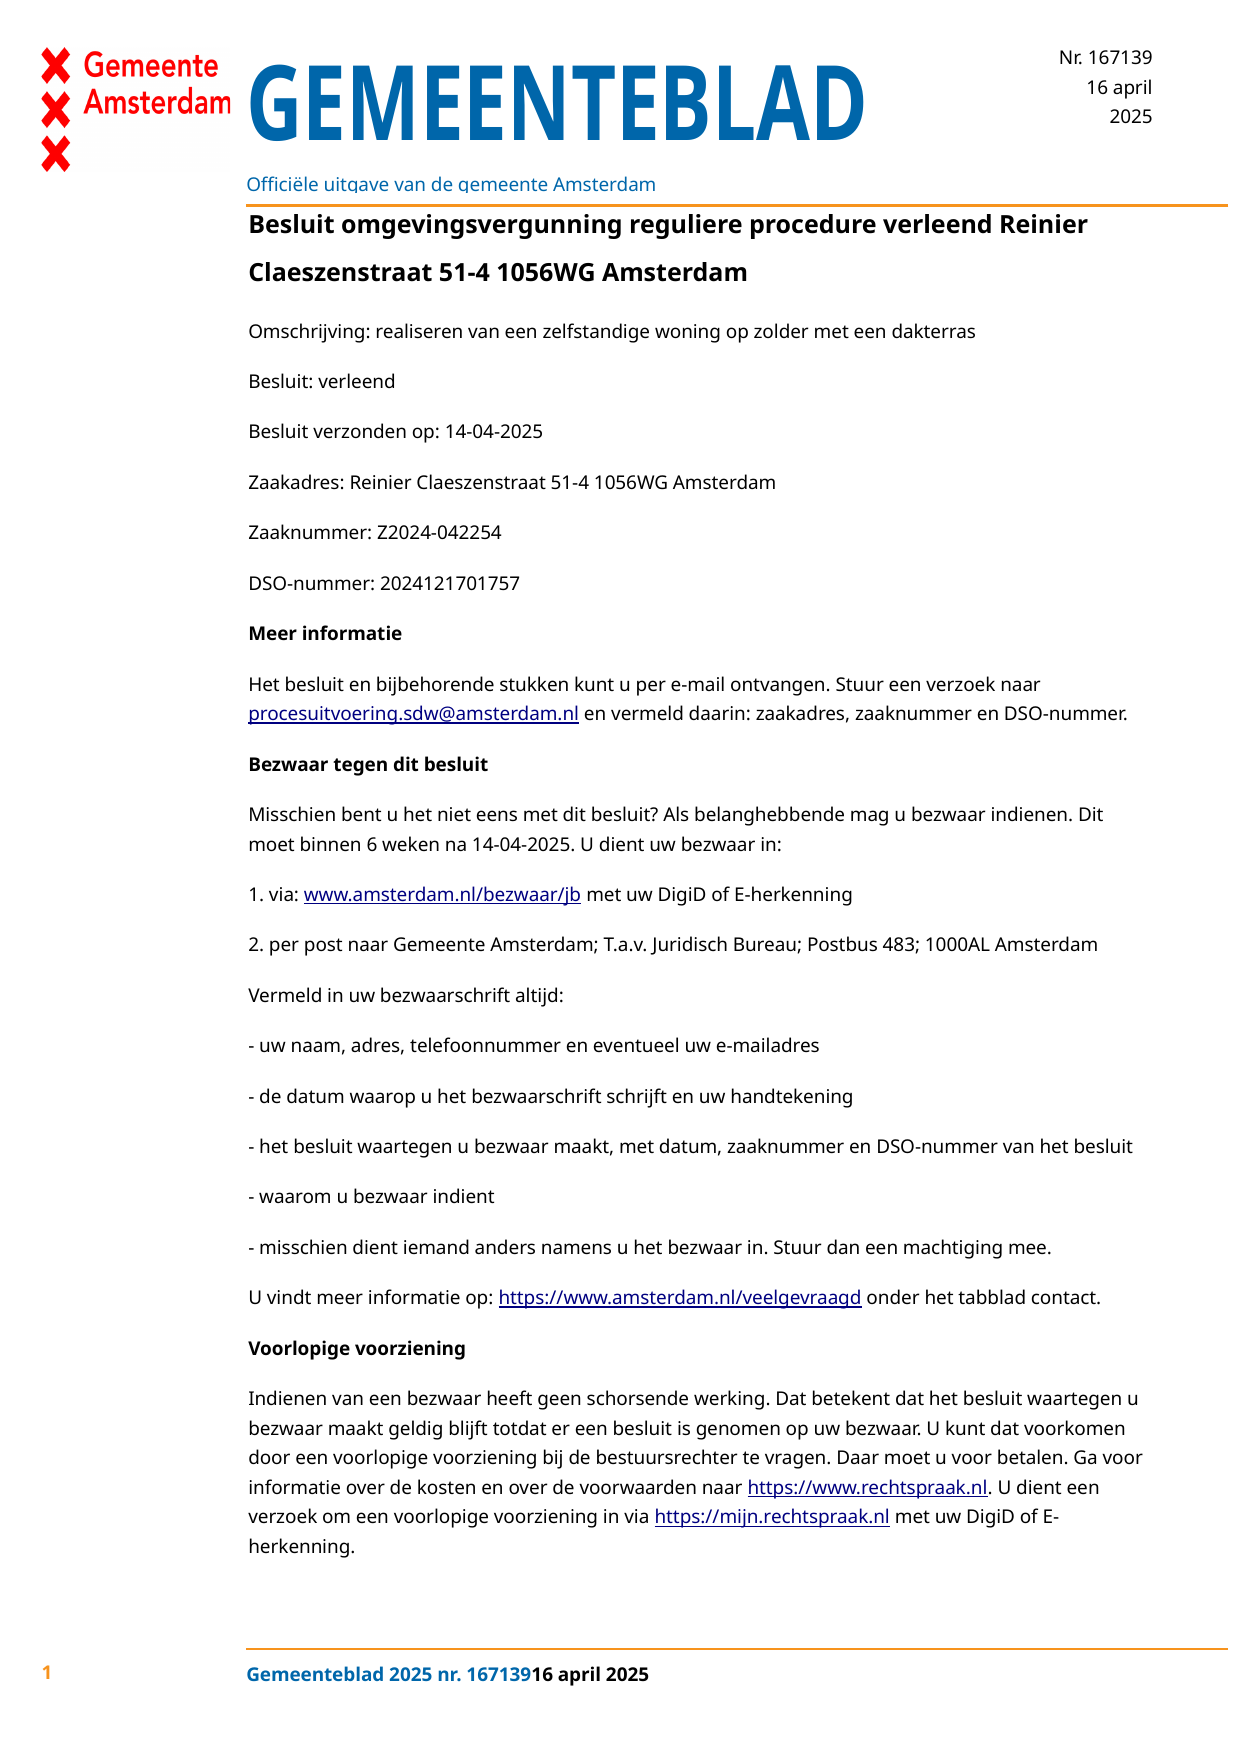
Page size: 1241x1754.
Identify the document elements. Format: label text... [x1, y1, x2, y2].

text - de datum waarop u het bezwaarschrift schrijft en uw handtekening [248, 1083, 1152, 1109]
text Zaakadres: Reinier Claeszenstraat 51-4 1056WG Amsterdam [248, 469, 1152, 495]
text Meer informatie [248, 620, 1152, 646]
text Misschien bent u het niet eens met dit besluit? Als belanghebbende mag u bezwaar indienen. Dit moet binnen 6 weken na 14-04-2025. U dient uw bezwaar in: [248, 801, 1152, 857]
text Zaaknummer: Z2024-042254 [248, 519, 1152, 545]
picture [41, 47, 231, 172]
text - uw naam, adres, telefoonnummer en eventueel uw e-mailadres [248, 1032, 1152, 1058]
text Besluit verzonden op: 14-04-2025 [248, 419, 1152, 444]
text Omschrijving: realiseren van een zelfstandige woning op zolder met een dakterras [248, 318, 1152, 344]
text - waarom u bezwaar indient [248, 1184, 1152, 1209]
text Vermeld in uw bezwaarschrift altijd: [248, 982, 1152, 1008]
text Voorlopige voorziening [248, 1335, 1152, 1361]
text - misschien dient iemand anders namens u het bezwaar in. Stuur dan een machtiging mee. [248, 1234, 1152, 1260]
text Indienen van een bezwaar heeft geen schorsende werking. Dat betekent dat het besluit waartegen u bezwaar maakt geldig blijft totdat er een besluit is genomen op uw bezwaar. U kunt dat voorkomen door een voorlopige voorziening bij de bestuursrechter te vragen. Daar moet u voor betalen. Ga voor informatie over de kosten en over de voorwaarden naar https://www.rechtspraak.nl. U dient een verzoek om een voorlopige voorziening in via https://mijn.rechtspraak.nl met uw DigiD of E-herkenning. [248, 1385, 1152, 1559]
text U vindt meer informatie op: https://www.amsterdam.nl/veelgevraagd onder het tabblad contact. [248, 1284, 1152, 1310]
text DSO-nummer: 2024121701757 [248, 570, 1152, 596]
text - het besluit waartegen u bezwaar maakt, met datum, zaaknummer en DSO-nummer van het besluit [248, 1133, 1152, 1159]
text 2. per post naar Gemeente Amsterdam; T.a.v. Juridisch Bureau; Postbus 483; 1000AL Amsterdam [248, 932, 1152, 957]
text Het besluit en bijbehorende stukken kunt u per e-mail ontvangen. Stuur een verzoek naar procesuitvoering.sdw@amsterdam.nl en vermeld daarin: zaakadres, zaaknummer en DSO-nummer. [248, 671, 1152, 726]
text Bezwaar tegen dit besluit [248, 751, 1152, 777]
text Besluit: verleend [248, 368, 1152, 394]
text Besluit omgevingsvergunning reguliere procedure verleend Reinier Claeszenstraat 51-4 1056WG Amsterdam [248, 207, 1152, 288]
text 1. via: www.amsterdam.nl/bezwaar/jb met uw DigiD of E-herkenning [248, 881, 1152, 907]
